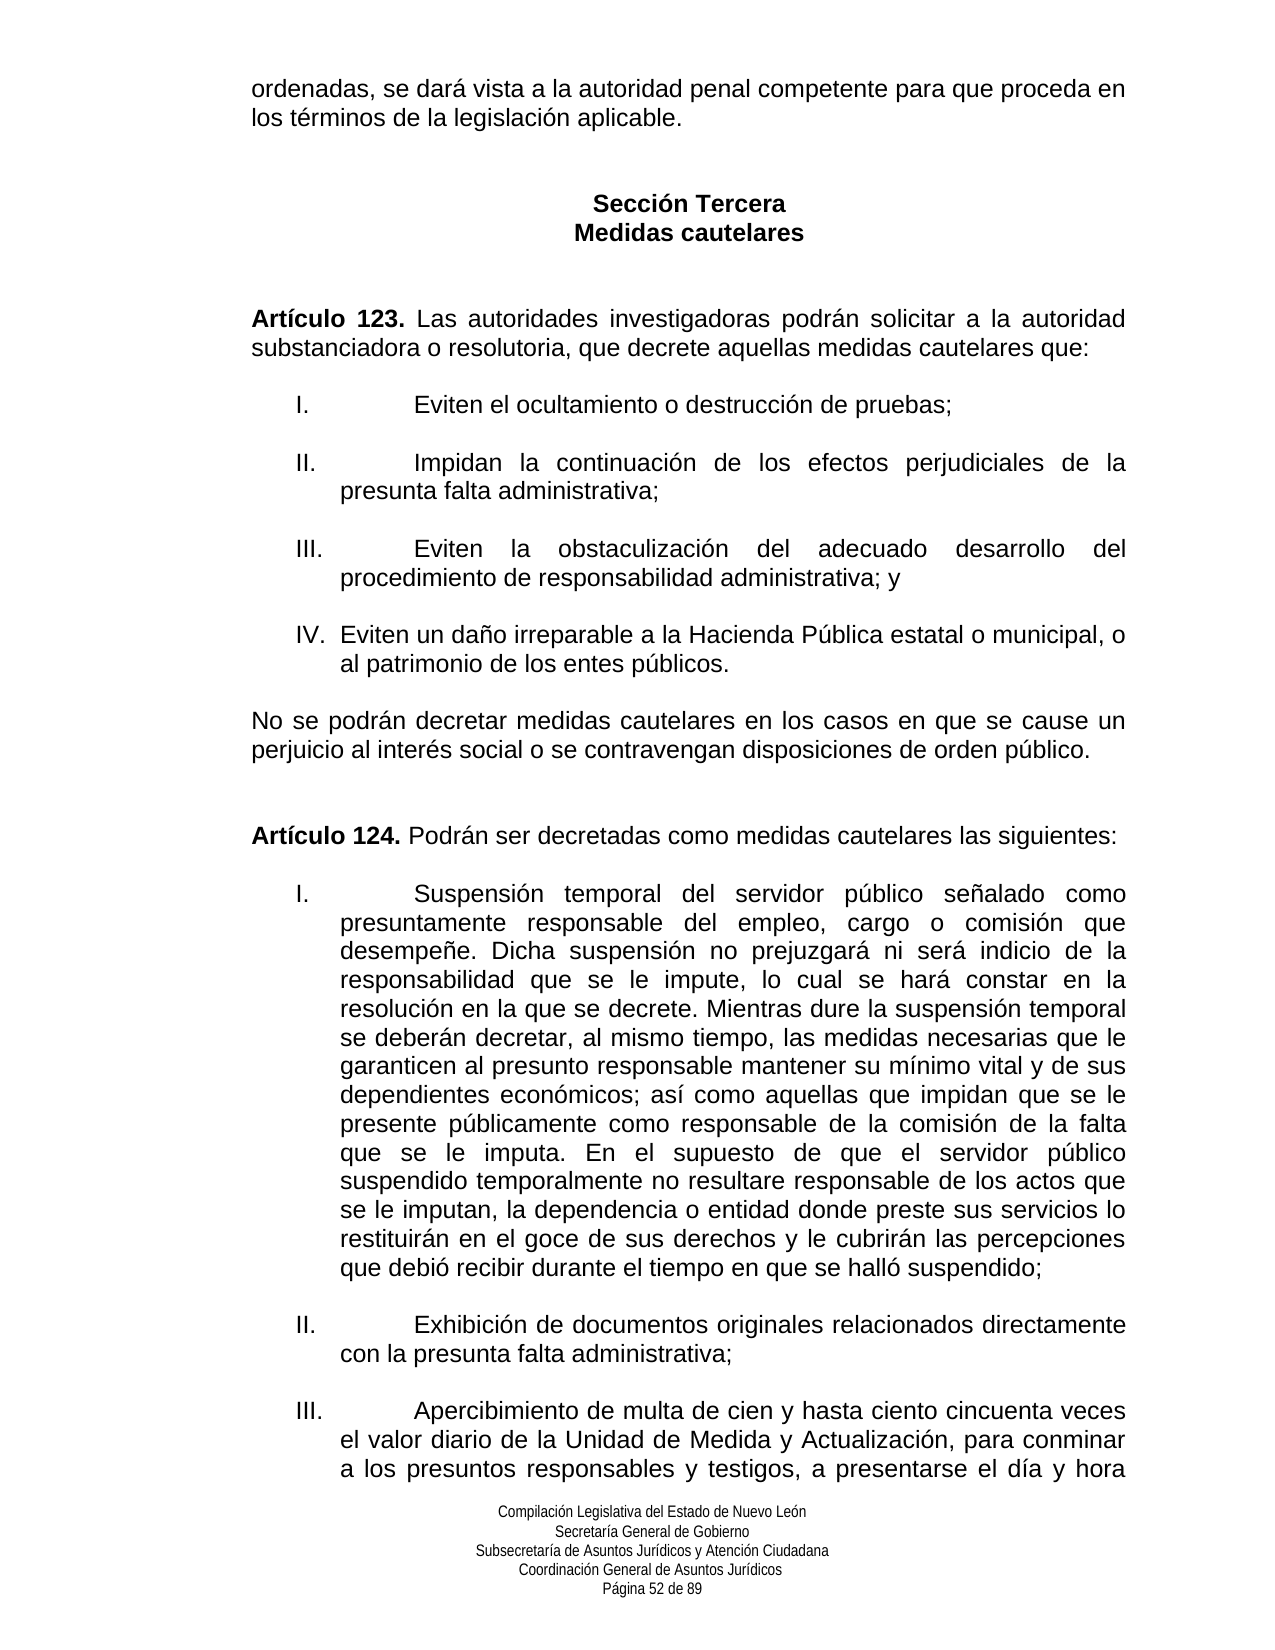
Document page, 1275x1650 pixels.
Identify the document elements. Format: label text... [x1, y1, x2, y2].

list Suspensión temporal del servidor público señalado como presuntamente responsable del empleo, cargo o comisión que desempeñe. Dicha suspensión no prejuzgará ni será indicio de la responsabilidad que se le impute, lo cual se hará constar en la resolución en la que se decrete. Mientras dure la suspensión temporal se deberán decretar, al mismo tiempo, las medidas necesarias que le garanticen al presunto responsable mantener su mínimo vital y de sus dependientes económicos; así como aquellas que impidan que se le presente públicamente como responsable de la comisión de la falta que se le imputa. En el supuesto de que el servidor público suspendido temporalmente no resultare responsable de los actos que se le imputan, la dependencia o entidad donde preste sus servicios lo restituirán en el goce de sus derechos y le cubrirán las percepciones que debió recibir durante el tiempo en que se halló suspendido; [295, 879, 1127, 1281]
text No se podrán decretar medidas cautelares en los casos en que se cause un perjuicio al interés social o se contravengan disposiciones de orden público. [251, 706, 1127, 764]
list Eviten un daño irreparable a la Hacienda Pública estatal o municipal, o al patrimonio de los entes públicos. [295, 620, 1127, 678]
text Artículo 123. Las autoridades investigadoras podrán solicitar a la autoridad substanciadora o resolutoria, que decrete aquellas medidas cautelares que: [251, 304, 1127, 361]
text Medidas cautelares [251, 218, 1127, 246]
text Artículo 124. Podrán ser decretadas como medidas cautelares las siguientes: [251, 821, 1127, 850]
list Eviten el ocultamiento o destrucción de pruebas; [295, 390, 1127, 419]
list Impidan la continuación de los efectos perjudiciales de la presunta falta administrativa; [295, 448, 1127, 505]
list Apercibimiento de multa de cien y hasta ciento cincuenta veces el valor diario de la Unidad de Medida y Actualización, para conminar a los presuntos responsables y testigos, a presentarse el día y hora [295, 1396, 1127, 1483]
text Sección Tercera [251, 189, 1127, 218]
text ordenadas, se dará vista a la autoridad penal competente para que proceda en los términos de la legislación aplicable. [251, 74, 1127, 131]
list Eviten la obstaculización del adecuado desarrollo del procedimiento de responsabilidad administrativa; y [295, 534, 1127, 591]
list Exhibición de documentos originales relacionados directamente con la presunta falta administrativa; [295, 1310, 1127, 1368]
